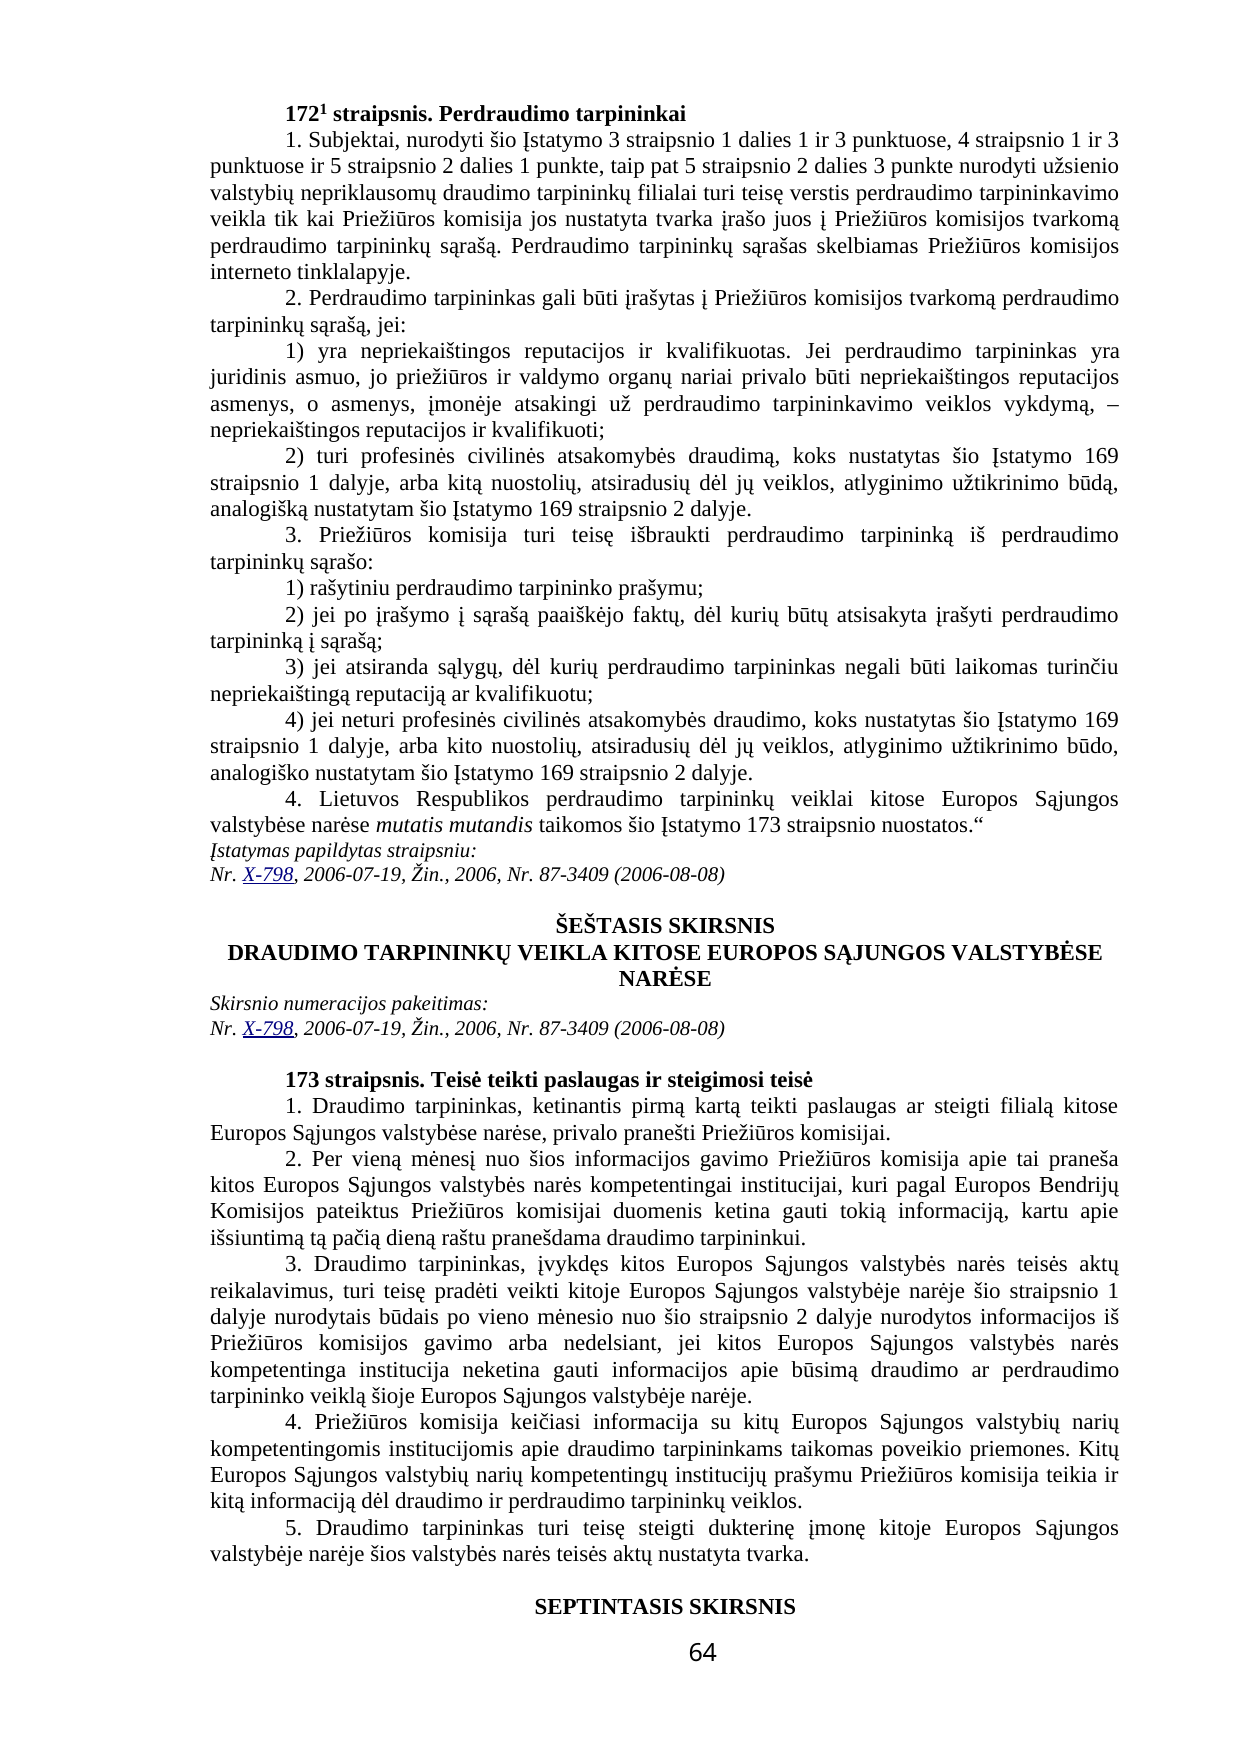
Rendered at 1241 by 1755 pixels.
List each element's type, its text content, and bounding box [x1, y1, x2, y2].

text 1721 straipsnis. Perdraudimo tarpininkai [210, 100, 1120, 126]
text 1) rašytiniu perdraudimo tarpininko prašymu; [210, 574, 1120, 601]
text Skirsnio numeracijos pakeitimas: [210, 991, 1120, 1015]
text 2) turi profesinės civilinės atsakomybės draudimą, koks nustatytas šio Įstatymo 169 straipsnio 1 dalyje, arba kitą nuostolių, atsiradusių dėl jų veiklos, atlyginimo užtikrinimo būdą, analogišką nustatytam šio Įstatymo 169 straipsnio 2 dalyje. [210, 442, 1120, 522]
text Įstatymas papildytas straipsniu: [210, 838, 1120, 862]
text 2) jei po įrašymo į sąrašą paaiškėjo faktų, dėl kurių būtų atsisakyta įrašyti perdraudimo tarpininką į sąrašą; [210, 601, 1120, 653]
text 3) jei atsiranda sąlygų, dėl kurių perdraudimo tarpininkas negali būti laikomas turinčiu nepriekaištingą reputaciją ar kvalifikuotu; [210, 653, 1120, 706]
text 4. Priežiūros komisija keičiasi informacija su kitų Europos Sąjungos valstybių narių kompetentingomis institucijomis apie draudimo tarpininkams taikomas poveikio priemones. Kitų Europos Sąjungos valstybių narių kompetentingų institucijų prašymu Priežiūros komisija teikia ir kitą informaciją dėl draudimo ir perdraudimo tarpininkų veiklos. [210, 1408, 1120, 1514]
text 1. Draudimo tarpininkas, ketinantis pirmą kartą teikti paslaugas ar steigti filialą kitose Europos Sąjungos valstybėse narėse, privalo pranešti Priežiūros komisijai. [210, 1092, 1120, 1145]
text 4. Lietuvos Respublikos perdraudimo tarpininkų veiklai kitose Europos Sąjungos valstybėse narėse mutatis mutandis taikomos šio Įstatymo 173 straipsnio nuostatos.“ [210, 785, 1120, 838]
text DRAUDIMO TARPININKŲ VEIKLA KITOSE Europos Sąjungos valstybėsE narėsE [210, 939, 1120, 991]
text 4) jei neturi profesinės civilinės atsakomybės draudimo, koks nustatytas šio Įstatymo 169 straipsnio 1 dalyje, arba kito nuostolių, atsiradusių dėl jų veiklos, atlyginimo užtikrinimo būdo, analogiško nustatytam šio Įstatymo 169 straipsnio 2 dalyje. [210, 706, 1120, 785]
text 173 straipsnis. Teisė teikti paslaugas ir steigimosi teisė [210, 1066, 1120, 1092]
text 1. Subjektai, nurodyti šio Įstatymo 3 straipsnio 1 dalies 1 ir 3 punktuose, 4 straipsnio 1 ir 3 punktuose ir 5 straipsnio 2 dalies 1 punkte, taip pat 5 straipsnio 2 dalies 3 punkte nurodyti užsienio valstybių nepriklausomų draudimo tarpininkų filialai turi teisę verstis perdraudimo tarpininkavimo veikla tik kai Priežiūros komisija jos nustatyta tvarka įrašo juos į Priežiūros komisijos tvarkomą perdraudimo tarpininkų sąrašą. Perdraudimo tarpininkų sąrašas skelbiamas Priežiūros komisijos interneto tinklalapyje. [210, 126, 1120, 284]
text Nr. X-798, 2006-07-19, Žin., 2006, Nr. 87-3409 (2006-08-08) [210, 1015, 1120, 1039]
text 5. Draudimo tarpininkas turi teisę steigti dukterinę įmonę kitoje Europos Sąjungos valstybėje narėje šios valstybės narės teisės aktų nustatyta tvarka. [210, 1514, 1120, 1567]
text ŠEŠTASIS SKIRSNIS [210, 912, 1120, 939]
text Nr. X-798, 2006-07-19, Žin., 2006, Nr. 87-3409 (2006-08-08) [210, 862, 1120, 886]
text 3. Priežiūros komisija turi teisę išbraukti perdraudimo tarpininką iš perdraudimo tarpininkų sąrašo: [210, 522, 1120, 574]
text 1) yra nepriekaištingos reputacijos ir kvalifikuotas. Jei perdraudimo tarpininkas yra juridinis asmuo, jo priežiūros ir valdymo organų nariai privalo būti nepriekaištingos reputacijos asmenys, o asmenys, įmonėje atsakingi už perdraudimo tarpininkavimo veiklos vykdymą, – nepriekaištingos reputacijos ir kvalifikuoti; [210, 337, 1120, 442]
text 2. Per vieną mėnesį nuo šios informacijos gavimo Priežiūros komisija apie tai praneša kitos Europos Sąjungos valstybės narės kompetentingai institucijai, kuri pagal Europos Bendrijų Komisijos pateiktus Priežiūros komisijai duomenis ketina gauti tokią informaciją, kartu apie išsiuntimą tą pačią dieną raštu pranešdama draudimo tarpininkui. [210, 1145, 1120, 1250]
text 3. Draudimo tarpininkas, įvykdęs kitos Europos Sąjungos valstybės narės teisės aktų reikalavimus, turi teisę pradėti veikti kitoje Europos Sąjungos valstybėje narėje šio straipsnio 1 dalyje nurodytais būdais po vieno mėnesio nuo šio straipsnio 2 dalyje nurodytos informacijos iš Priežiūros komisijos gavimo arba nedelsiant, jei kitos Europos Sąjungos valstybės narės kompetentinga institucija neketina gauti informacijos apie būsimą draudimo ar perdraudimo tarpininko veiklą šioje Europos Sąjungos valstybėje narėje. [210, 1250, 1120, 1408]
text SEPTINTASIS skirsnis [210, 1593, 1120, 1619]
text 2. Perdraudimo tarpininkas gali būti įrašytas į Priežiūros komisijos tvarkomą perdraudimo tarpininkų sąrašą, jei: [210, 284, 1120, 337]
